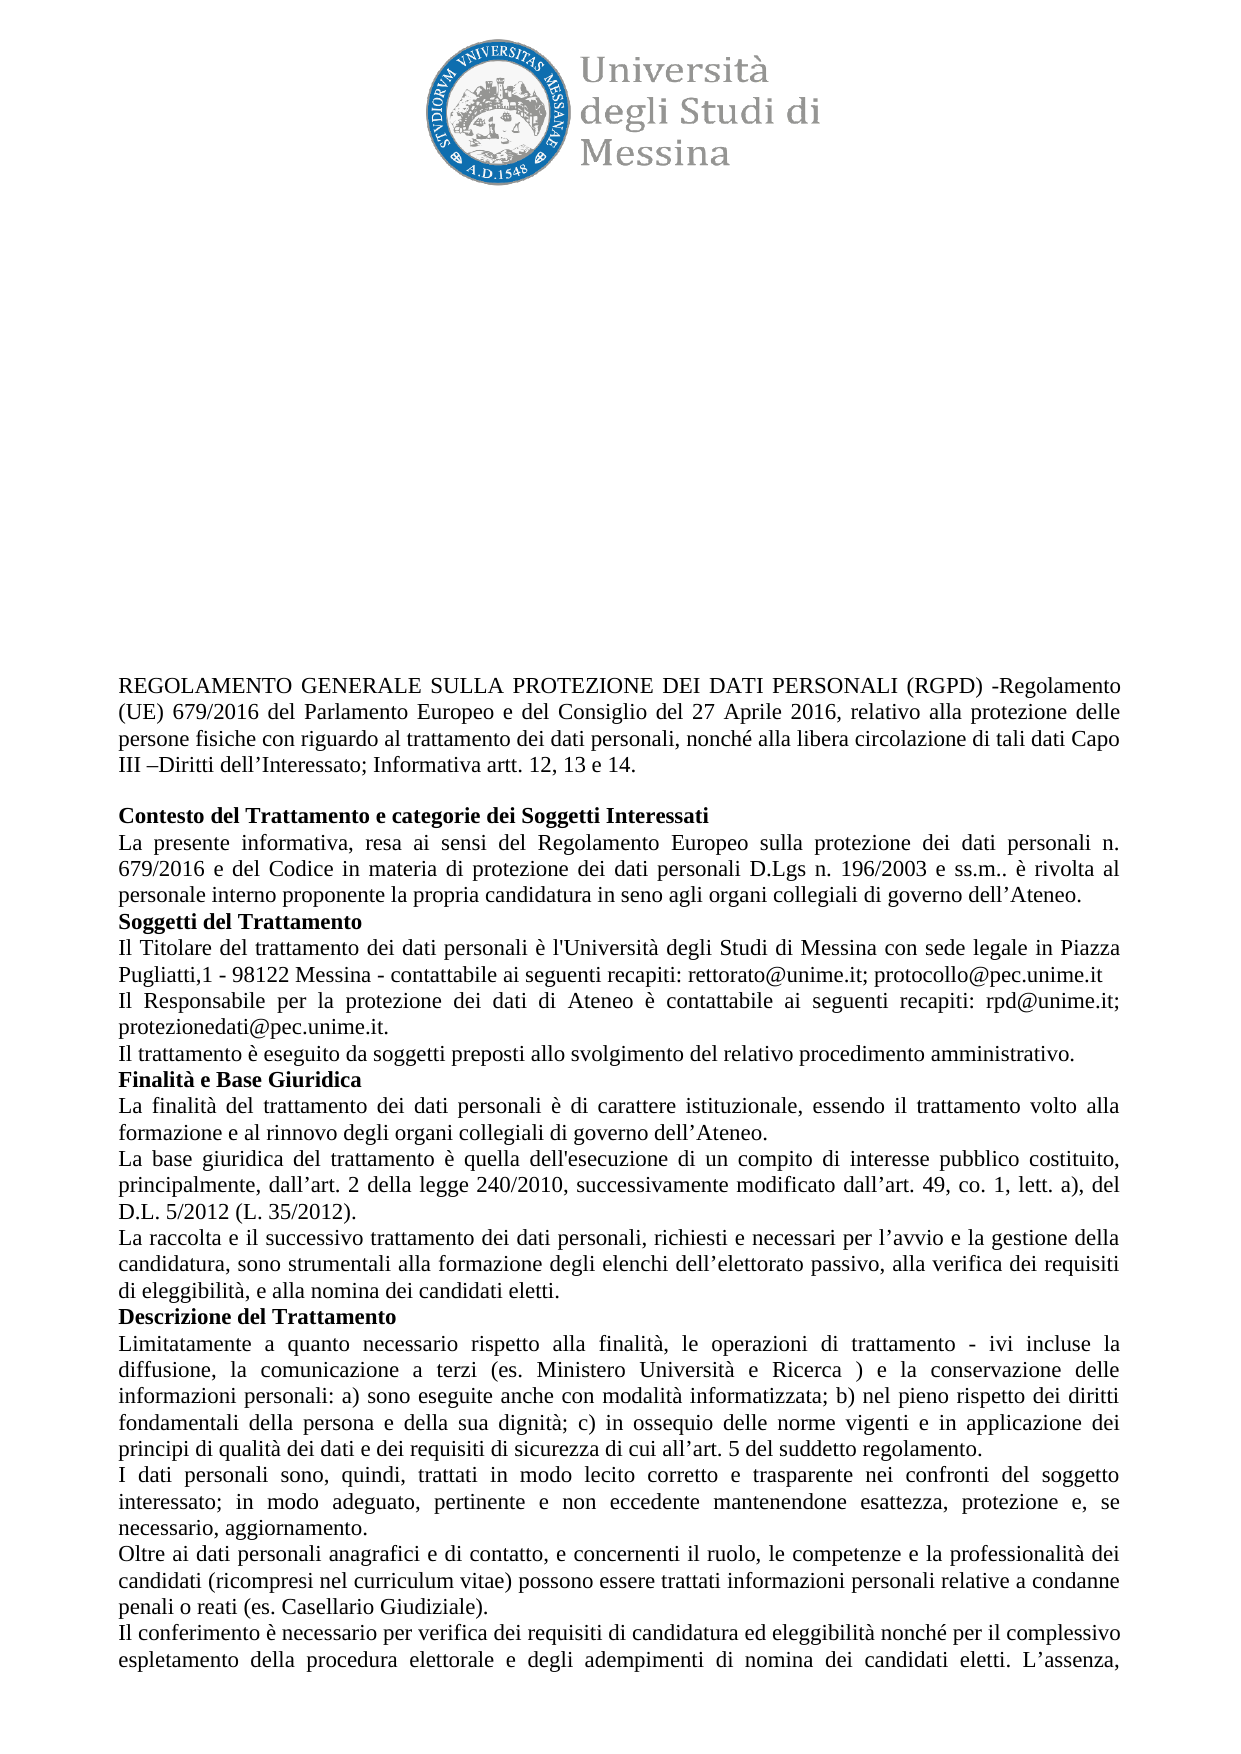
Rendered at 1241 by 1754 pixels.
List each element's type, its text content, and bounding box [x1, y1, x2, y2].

text La base giuridica del trattamento è quella dell'esecuzione di un compito di interesse pubblico costituito, principalmente, dall’art. 2 della legge 240/2010, successivamente modificato dall’art. 49, co. 1, lett. a), del D.L. 5/2012 (L. 35/2012). [118, 1145, 1122, 1224]
text Soggetti del Trattamento [118, 908, 1122, 934]
text Descrizione del Trattamento [118, 1303, 1122, 1329]
text Il Titolare del trattamento dei dati personali è l'Università degli Studi di Messina con sede legale in Piazza Pugliatti,1 - 98122 Messina - contattabile ai seguenti recapiti: rettorato@unime.it; protocollo@pec.unime.it [118, 934, 1122, 987]
text Oltre ai dati personali anagrafici e di contatto, e concernenti il ruolo, le competenze e la professionalità dei candidati (ricompresi nel curriculum vitae) possono essere trattati informazioni personali relative a condanne penali o reati (es. Casellario Giudiziale). [118, 1540, 1122, 1619]
text La presente informativa, resa ai sensi del Regolamento Europeo sulla protezione dei dati personali n. 679/2016 e del Codice in materia di protezione dei dati personali D.Lgs n. 196/2003 e ss.m.. è rivolta al personale interno proponente la propria candidatura in seno agli organi collegiali di governo dell’Ateneo. [118, 829, 1122, 908]
text Il trattamento è eseguito da soggetti preposti allo svolgimento del relativo procedimento amministrativo. [118, 1040, 1122, 1066]
text REGOLAMENTO GENERALE SULLA PROTEZIONE DEI DATI PERSONALI (RGPD) -Regolamento (UE) 679/2016 del Parlamento Europeo e del Consiglio del 27 Aprile 2016, relativo alla protezione delle persone fisiche con riguardo al trattamento dei dati personali, nonché alla libera circolazione di tali dati Capo III –Diritti dell’Interessato; Informativa artt. 12, 13 e 14. [118, 672, 1122, 777]
text I dati personali sono, quindi, trattati in modo lecito corretto e trasparente nei confronti del soggetto interessato; in modo adeguato, pertinente e non eccedente mantenendone esattezza, protezione e, se necessario, aggiornamento. [118, 1461, 1122, 1540]
text Il Responsabile per la protezione dei dati di Ateneo è contattabile ai seguenti recapiti: rpd@unime.it; protezionedati@pec.unime.it. [118, 987, 1122, 1040]
text La finalità del trattamento dei dati personali è di carattere istituzionale, essendo il trattamento volto alla formazione e al rinnovo degli organi collegiali di governo dell’Ateneo. [118, 1092, 1122, 1145]
text Limitatamente a quanto necessario rispetto alla finalità, le operazioni di trattamento - ivi incluse la diffusione, la comunicazione a terzi (es. Ministero Università e Ricerca ) e la conservazione delle informazioni personali: a) sono eseguite anche con modalità informatizzata; b) nel pieno rispetto dei diritti fondamentali della persona e della sua dignità; c) in ossequio delle norme vigenti e in applicazione dei principi di qualità dei dati e dei requisiti di sicurezza di cui all’art. 5 del suddetto regolamento. [118, 1329, 1122, 1461]
text Contesto del Trattamento e categorie dei Soggetti Interessati [118, 802, 1122, 829]
text Finalità e Base Giuridica [118, 1066, 1122, 1092]
text La raccolta e il successivo trattamento dei dati personali, richiesti e necessari per l’avvio e la gestione della candidatura, sono strumentali alla formazione degli elenchi dell’elettorato passivo, alla verifica dei requisiti di eleggibilità, e alla nomina dei candidati eletti. [118, 1224, 1122, 1303]
text Il conferimento è necessario per verifica dei requisiti di candidatura ed eleggibilità nonché per il complessivo espletamento della procedura elettorale e degli adempimenti di nomina dei candidati eletti. L’assenza, [118, 1619, 1122, 1672]
